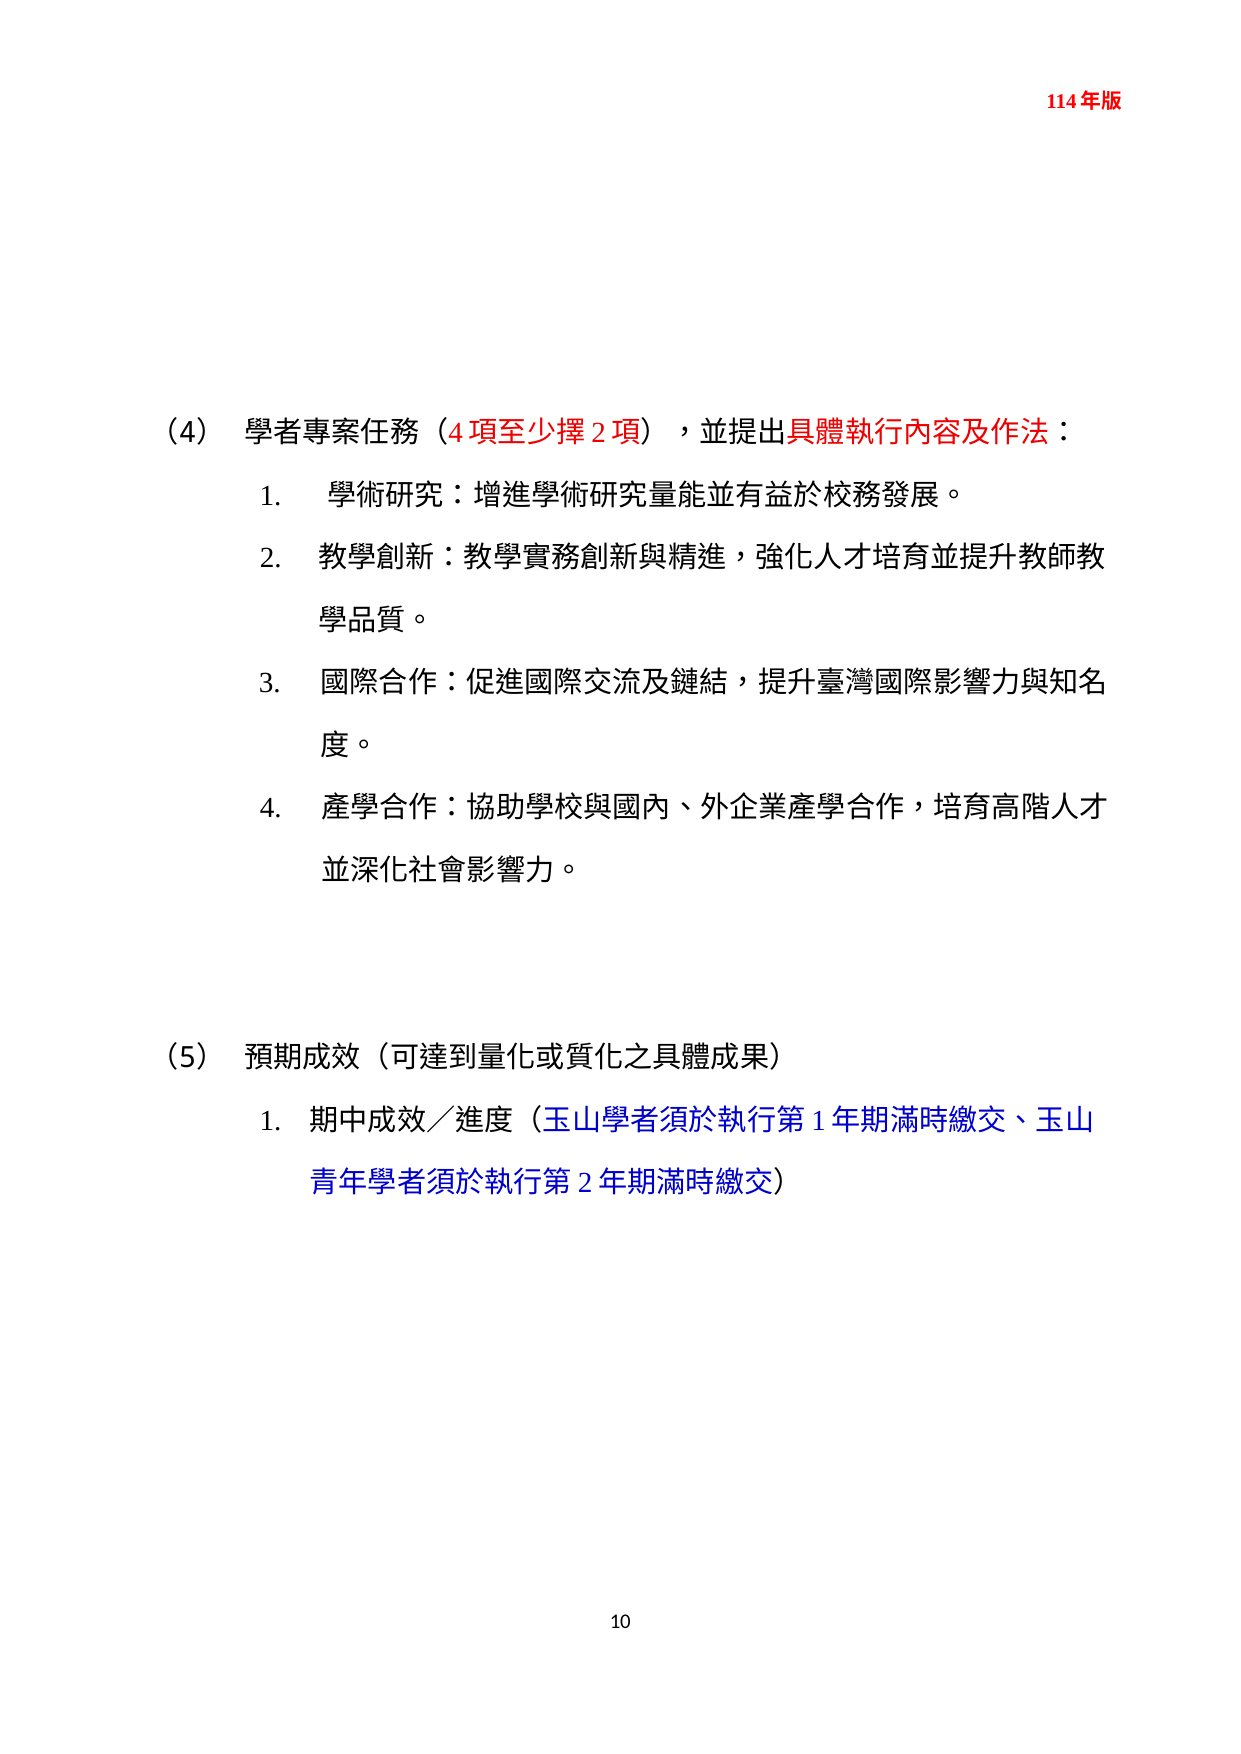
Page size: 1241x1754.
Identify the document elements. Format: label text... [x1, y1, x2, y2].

text 1. 學術研究：增進學術研究量能並有益於校務發展。 [177, 451, 1122, 513]
list 預期成效（可達到量化或質化之具體成果） [149, 1013, 1122, 1076]
text 2. 教學創新：教學實務創新與精進，強化人才培育並提升教師教學品質。 [259, 513, 1122, 638]
text 4. 產學合作：協助學校與國內、外企業產學合作，培育高階人才並深化社會影響力。 [259, 763, 1122, 888]
text 3. 國際合作：促進國際交流及鏈結，提升臺灣國際影響力與知名度。 [258, 638, 1122, 763]
list 學者專案任務（4項至少擇2項），並提出具體執行內容及作法： [149, 388, 1122, 451]
list 期中成效／進度（玉山學者須於執行第1年期滿時繳交、玉山青年學者須於執行第2年期滿時繳交） [259, 1076, 1122, 1201]
